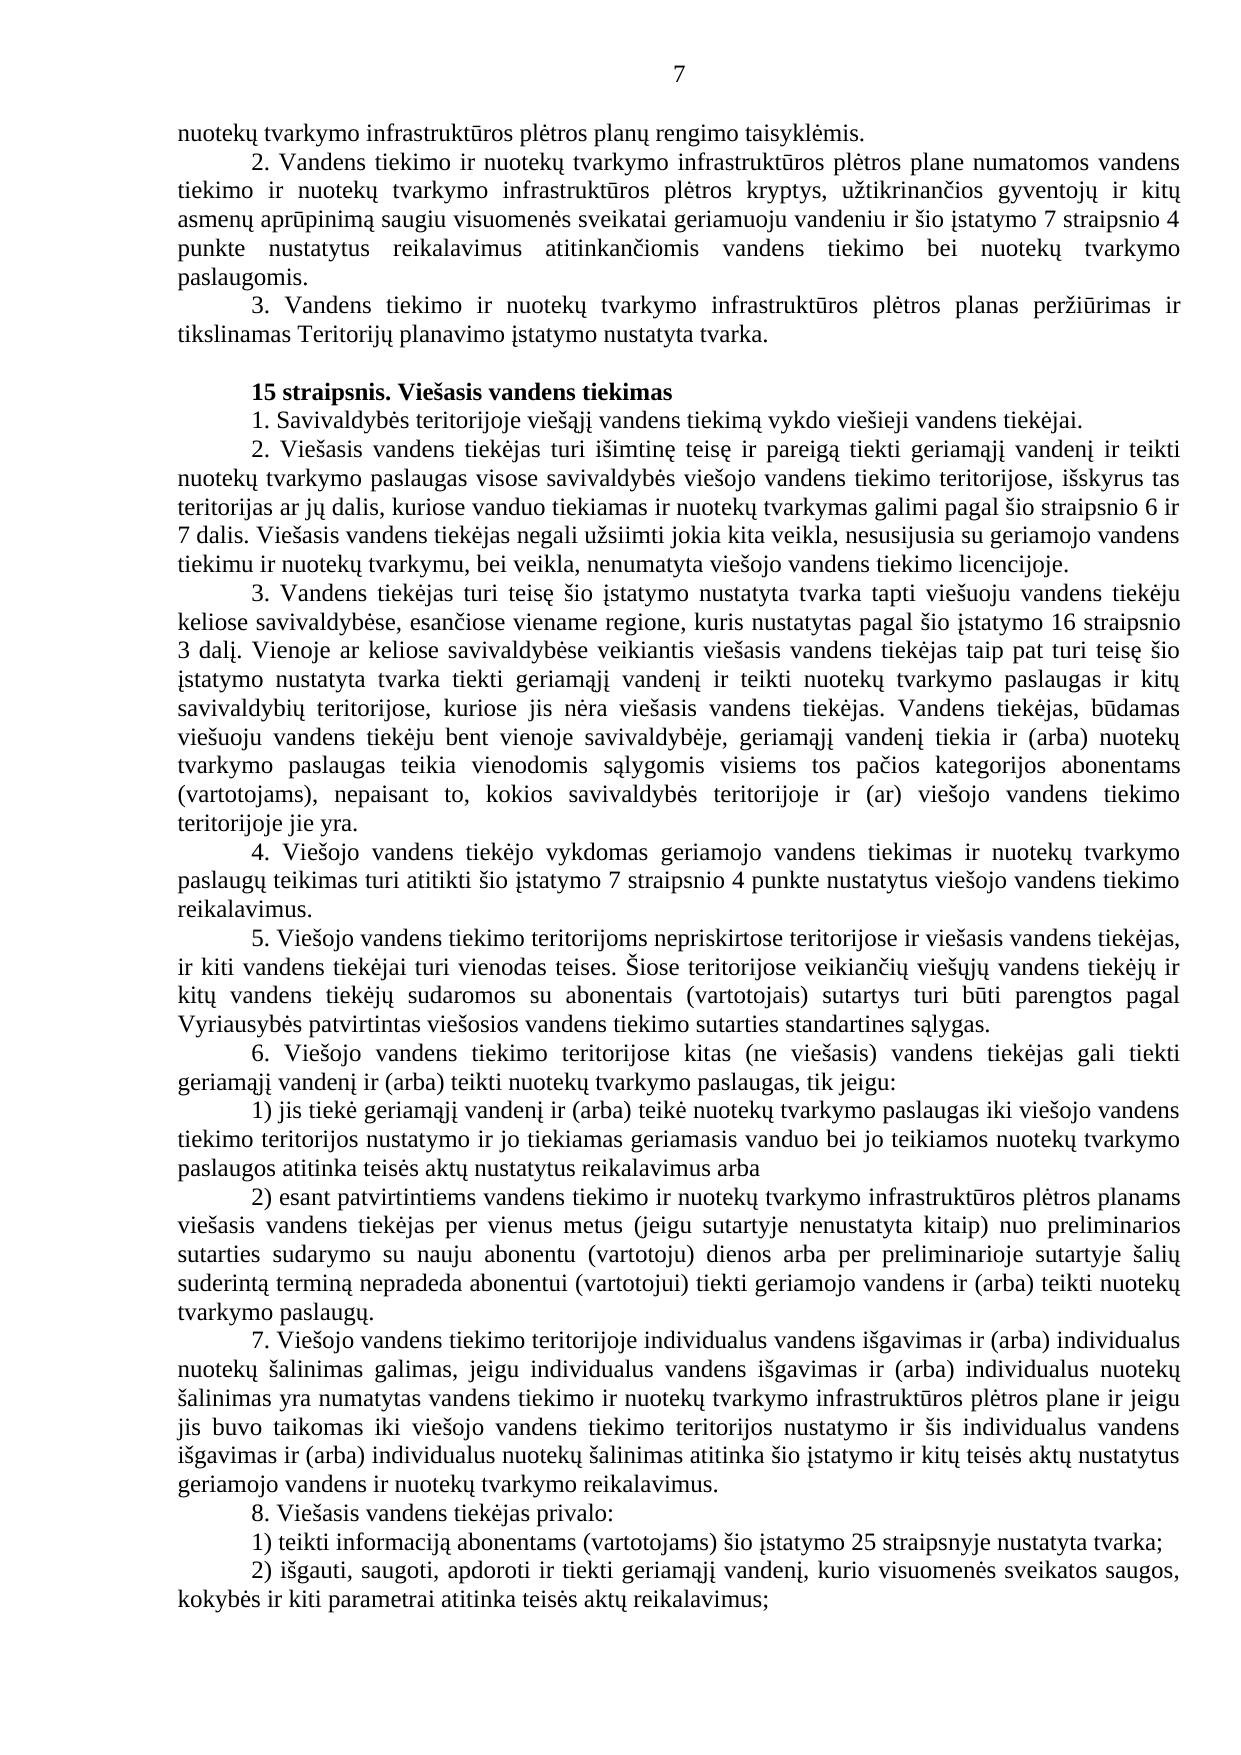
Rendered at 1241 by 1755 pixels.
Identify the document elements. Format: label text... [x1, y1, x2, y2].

text 1. Savivaldybės teritorijoje viešąjį vandens tiekimą vykdo viešieji vandens tiekėjai. [177, 406, 1181, 434]
text 2) esant patvirtintiems vandens tiekimo ir nuotekų tvarkymo infrastruktūros plėtros planams viešasis vandens tiekėjas per vienus metus (jeigu sutartyje nenustatyta kitaip) nuo preliminarios sutarties sudarymo su nauju abonentu (vartotoju) dienos arba per preliminarioje sutartyje šalių suderintą terminą nepradeda abonentui (vartotojui) tiekti geriamojo vandens ir (arba) teikti nuotekų tvarkymo paslaugų. [177, 1182, 1181, 1326]
text 8. Viešasis vandens tiekėjas privalo: [177, 1498, 1181, 1527]
text 7. Viešojo vandens tiekimo teritorijoje individualus vandens išgavimas ir (arba) individualus nuotekų šalinimas galimas, jeigu individualus vandens išgavimas ir (arba) individualus nuotekų šalinimas yra numatytas vandens tiekimo ir nuotekų tvarkymo infrastruktūros plėtros plane ir jeigu jis buvo taikomas iki viešojo vandens tiekimo teritorijos nustatymo ir šis individualus vandens išgavimas ir (arba) individualus nuotekų šalinimas atitinka šio įstatymo ir kitų teisės aktų nustatytus geriamojo vandens ir nuotekų tvarkymo reikalavimus. [177, 1326, 1181, 1498]
text 15 straipsnis. Viešasis vandens tiekimas [177, 377, 1181, 406]
text 3. Vandens tiekimo ir nuotekų tvarkymo infrastruktūros plėtros planas peržiūrimas ir tikslinamas Teritorijų planavimo įstatymo nustatyta tvarka. [177, 291, 1181, 348]
text 4. Viešojo vandens tiekėjo vykdomas geriamojo vandens tiekimas ir nuotekų tvarkymo paslaugų teikimas turi atitikti šio įstatymo 7 straipsnio 4 punkte nustatytus viešojo vandens tiekimo reikalavimus. [177, 837, 1181, 923]
text 1) jis tiekė geriamąjį vandenį ir (arba) teikė nuotekų tvarkymo paslaugas iki viešojo vandens tiekimo teritorijos nustatymo ir jo tiekiamas geriamasis vanduo bei jo teikiamos nuotekų tvarkymo paslaugos atitinka teisės aktų nustatytus reikalavimus arba [177, 1096, 1181, 1182]
text nuotekų tvarkymo infrastruktūros plėtros planų rengimo taisyklėmis. [177, 118, 1181, 147]
text 5. Viešojo vandens tiekimo teritorijoms nepriskirtose teritorijose ir viešasis vandens tiekėjas, ir kiti vandens tiekėjai turi vienodas teises. Šiose teritorijose veikiančių viešųjų vandens tiekėjų ir kitų vandens tiekėjų sudaromos su abonentais (vartotojais) sutartys turi būti parengtos pagal Vyriausybės patvirtintas viešosios vandens tiekimo sutarties standartines sąlygas. [177, 923, 1181, 1038]
text 2. Vandens tiekimo ir nuotekų tvarkymo infrastruktūros plėtros plane numatomos vandens tiekimo ir nuotekų tvarkymo infrastruktūros plėtros kryptys, užtikrinančios gyventojų ir kitų asmenų aprūpinimą saugiu visuomenės sveikatai geriamuoju vandeniu ir šio įstatymo 7 straipsnio 4 punkte nustatytus reikalavimus atitinkančiomis vandens tiekimo bei nuotekų tvarkymo paslaugomis. [177, 147, 1181, 291]
text 1) teikti informaciją abonentams (vartotojams) šio įstatymo 25 straipsnyje nustatyta tvarka; [177, 1527, 1181, 1556]
text 3. Vandens tiekėjas turi teisę šio įstatymo nustatyta tvarka tapti viešuoju vandens tiekėju keliose savivaldybėse, esančiose viename regione, kuris nustatytas pagal šio įstatymo 16 straipsnio 3 dalį. Vienoje ar keliose savivaldybėse veikiantis viešasis vandens tiekėjas taip pat turi teisę šio įstatymo nustatyta tvarka tiekti geriamąjį vandenį ir teikti nuotekų tvarkymo paslaugas ir kitų savivaldybių teritorijose, kuriose jis nėra viešasis vandens tiekėjas. Vandens tiekėjas, būdamas viešuoju vandens tiekėju bent vienoje savivaldybėje, geriamąjį vandenį tiekia ir (arba) nuotekų tvarkymo paslaugas teikia vienodomis sąlygomis visiems tos pačios kategorijos abonentams (vartotojams), nepaisant to, kokios savivaldybės teritorijoje ir (ar) viešojo vandens tiekimo teritorijoje jie yra. [177, 578, 1181, 837]
text 2. Viešasis vandens tiekėjas turi išimtinę teisę ir pareigą tiekti geriamąjį vandenį ir teikti nuotekų tvarkymo paslaugas visose savivaldybės viešojo vandens tiekimo teritorijose, išskyrus tas teritorijas ar jų dalis, kuriose vanduo tiekiamas ir nuotekų tvarkymas galimi pagal šio straipsnio 6 ir 7 dalis. Viešasis vandens tiekėjas negali užsiimti jokia kita veikla, nesusijusia su geriamojo vandens tiekimu ir nuotekų tvarkymu, bei veikla, nenumatyta viešojo vandens tiekimo licencijoje. [177, 434, 1181, 578]
text 2) išgauti, saugoti, apdoroti ir tiekti geriamąjį vandenį, kurio visuomenės sveikatos saugos, kokybės ir kiti parametrai atitinka teisės aktų reikalavimus; [177, 1556, 1181, 1613]
text 6. Viešojo vandens tiekimo teritorijose kitas (ne viešasis) vandens tiekėjas gali tiekti geriamąjį vandenį ir (arba) teikti nuotekų tvarkymo paslaugas, tik jeigu: [177, 1038, 1181, 1096]
